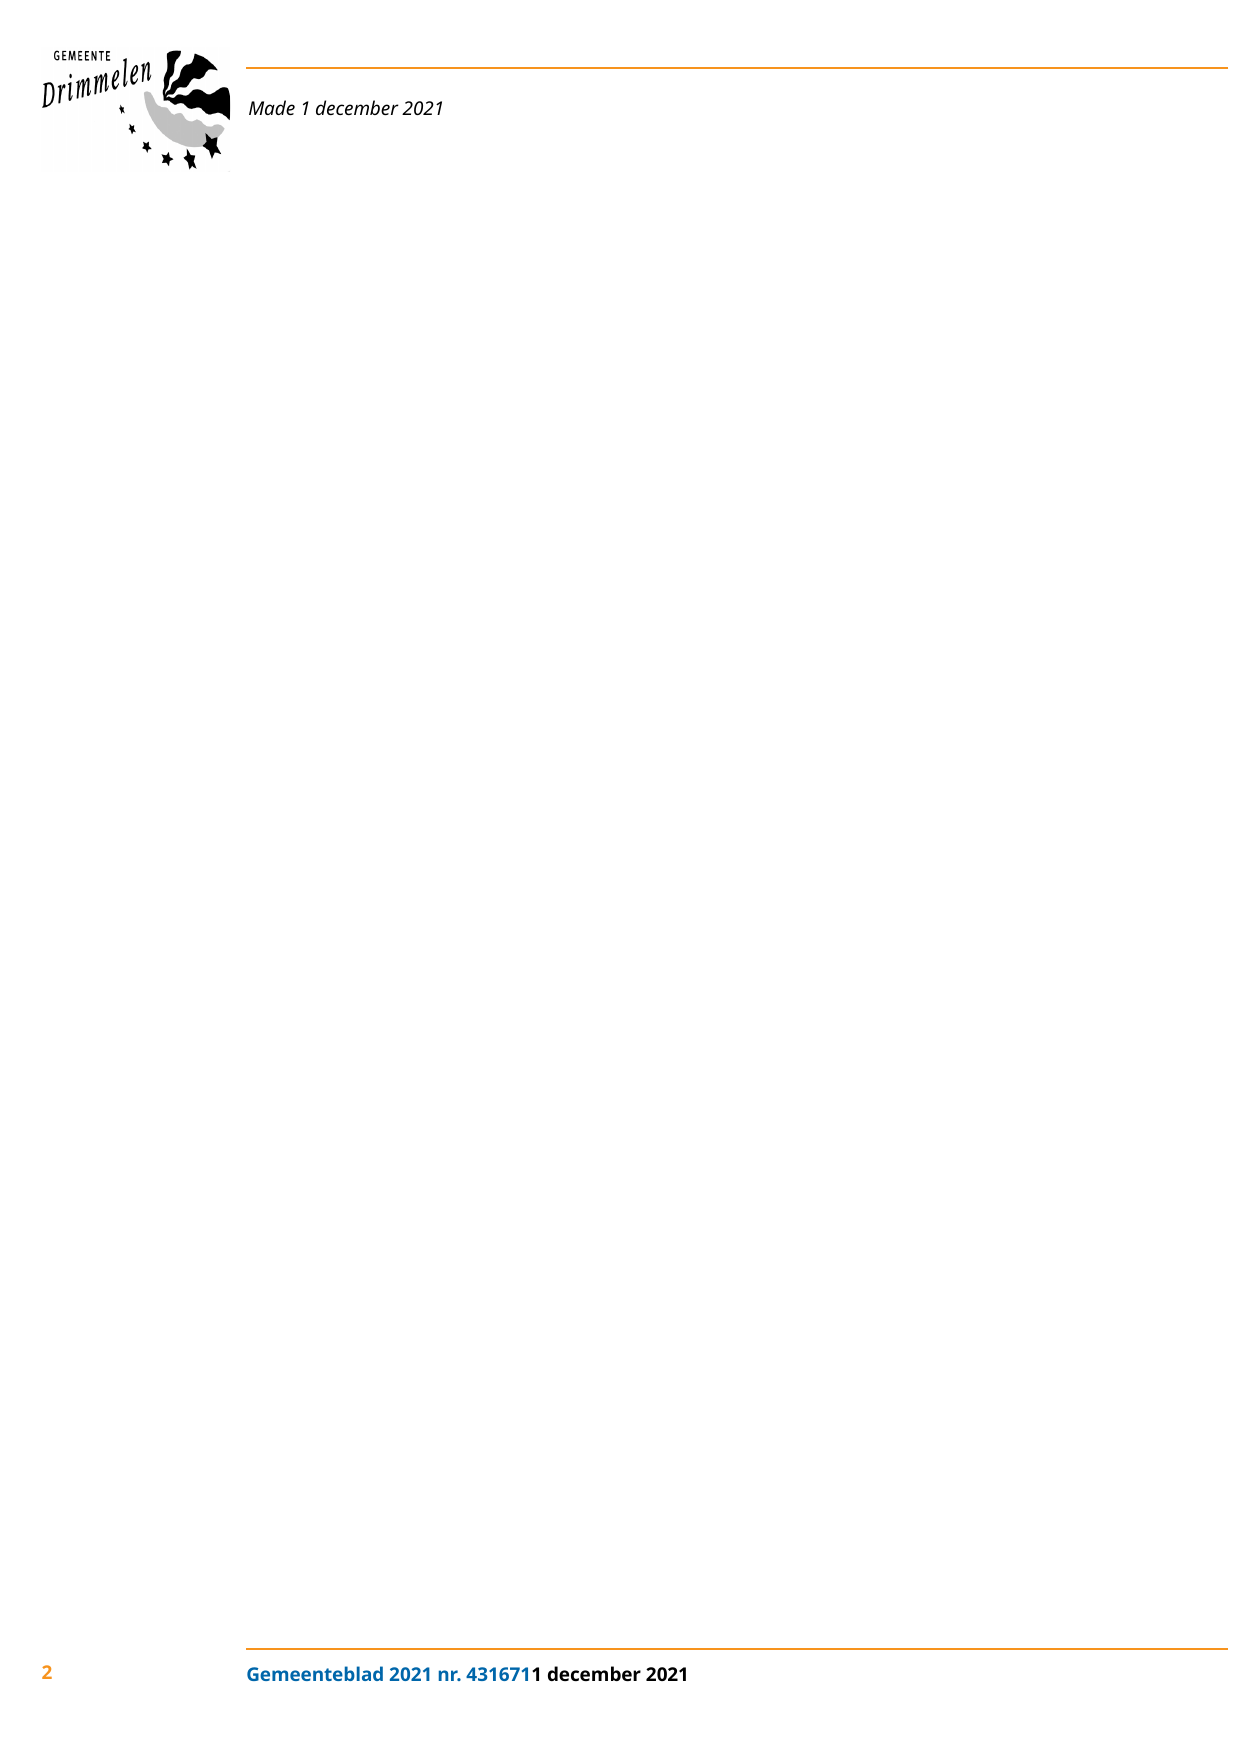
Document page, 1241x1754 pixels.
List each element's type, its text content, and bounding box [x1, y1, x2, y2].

picture [41, 47, 231, 172]
text Made 1 december 2021 [248, 95, 1152, 121]
